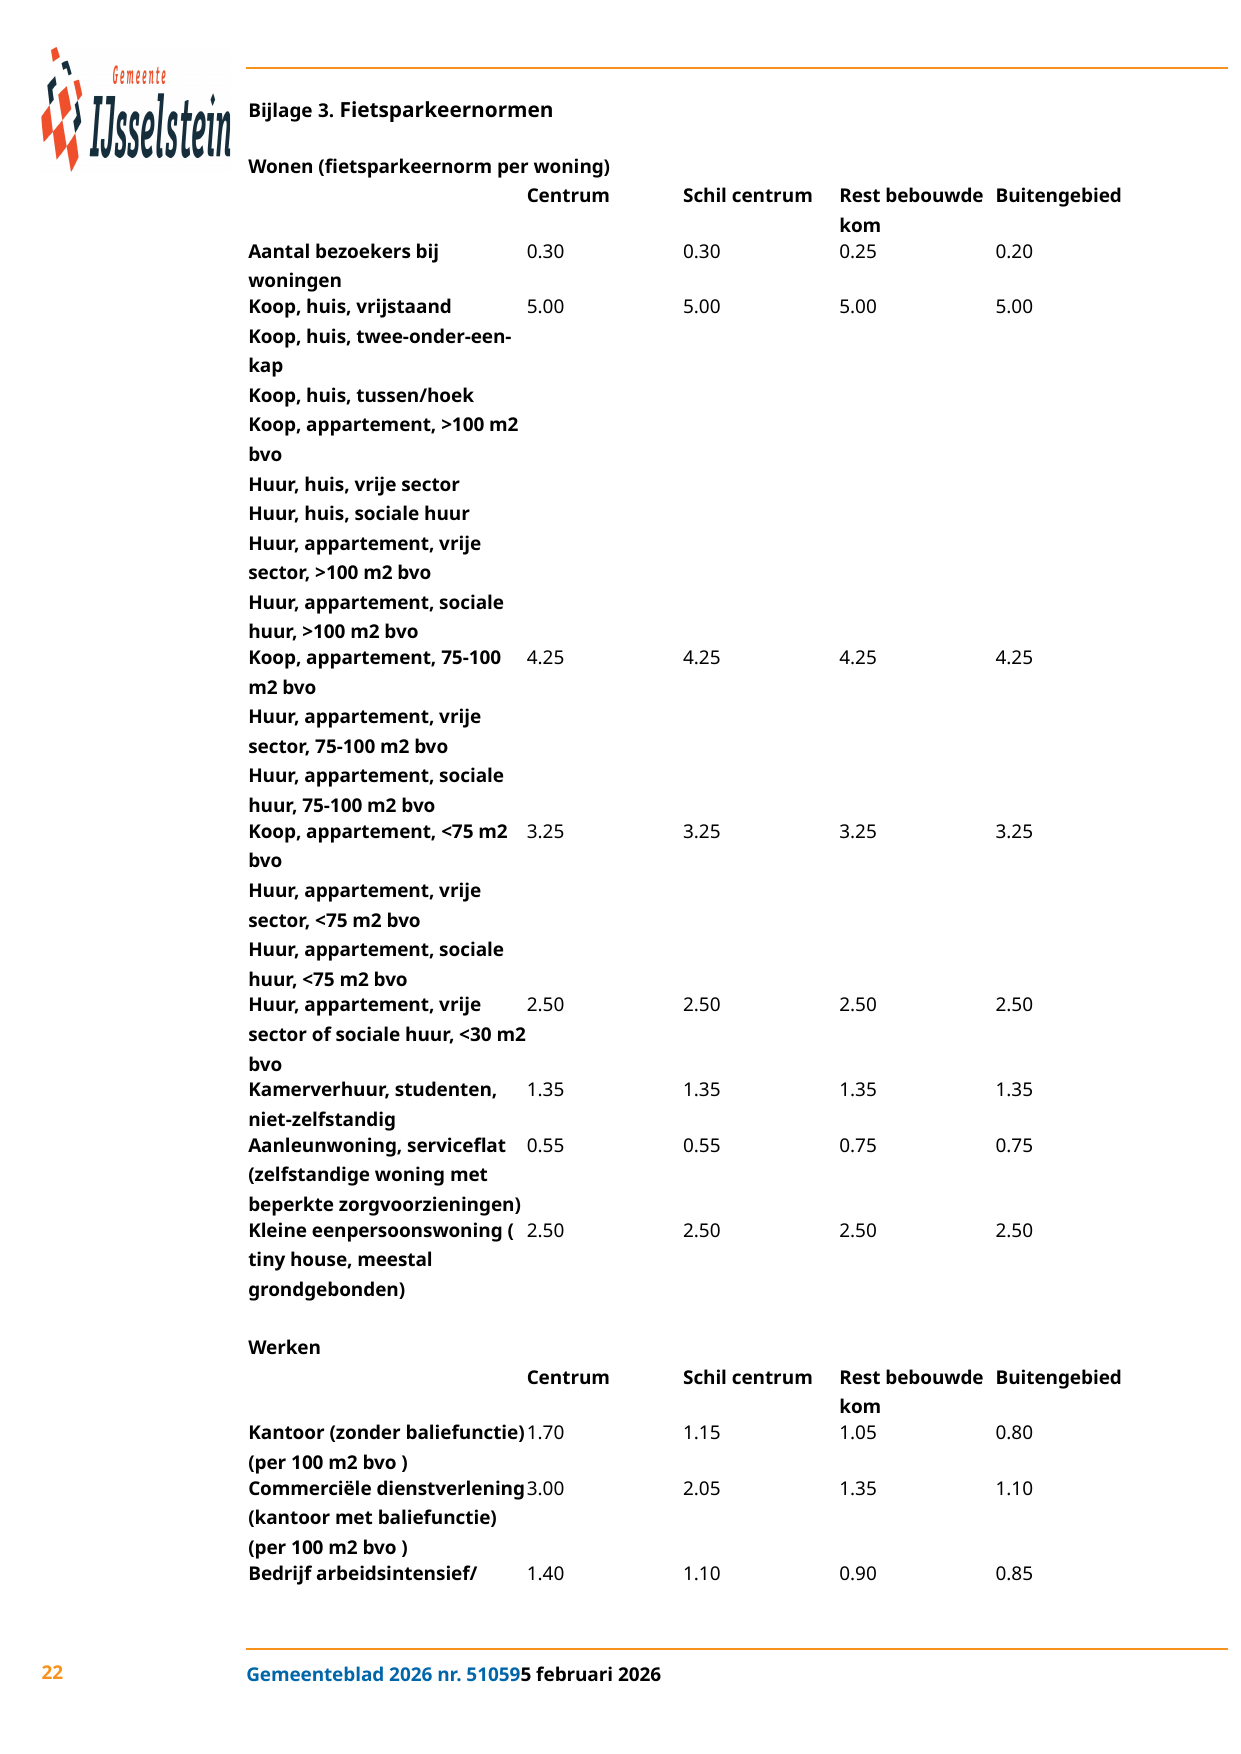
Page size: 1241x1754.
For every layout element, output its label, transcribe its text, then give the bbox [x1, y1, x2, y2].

table_cell 2.50 [995, 1217, 1152, 1302]
table_header Rest bebouwde kom [839, 183, 995, 238]
table_cell 2.05 [683, 1475, 839, 1560]
table_cell 5.00 [839, 293, 995, 644]
table_header Buitengebied [995, 183, 1152, 238]
table_cell 1.35 [839, 1077, 995, 1132]
table_cell Kantoor (zonder baliefunctie) (per 100 m2 bvo ) [248, 1420, 527, 1475]
table_header Buitengebied [995, 1364, 1152, 1419]
table_cell Bedrijf arbeidsintensief/ [248, 1560, 527, 1585]
table_cell Aantal bezoekers bij woningen [248, 238, 527, 293]
table_header [248, 1364, 527, 1419]
table_cell 1.40 [527, 1560, 683, 1585]
table_header Schil centrum [683, 1364, 839, 1419]
table_cell Koop, appartement, 75-100 m2 bvo Huur, appartement, vrije sector, 75-100 m2 bvo Huur, appartement, sociale huur, 75-100 m2 bvo [248, 644, 527, 818]
table_header [248, 183, 527, 238]
table_cell 2.50 [527, 1217, 683, 1302]
picture [41, 47, 231, 172]
table_cell 4.25 [683, 644, 839, 818]
table_cell 1.35 [527, 1077, 683, 1132]
table_cell Koop, huis, vrijstaand Koop, huis, twee-onder-een-kap Koop, huis, tussen/hoek Koop, appartement, >100 m2 bvo Huur, huis, vrije sector Huur, huis, sociale huur Huur, appartement, vrije sector, >100 m2 bvo Huur, appartement, sociale huur, >100 m2 bvo [248, 293, 527, 644]
table_cell 0.30 [527, 238, 683, 293]
text Werken [248, 1334, 1152, 1360]
table_cell Koop, appartement, <75 m2 bvo Huur, appartement, vrije sector, <75 m2 bvo Huur, appartement, sociale huur, <75 m2 bvo [248, 818, 527, 992]
table_cell 0.85 [995, 1560, 1152, 1585]
table_cell 5.00 [527, 293, 683, 644]
table_cell 4.25 [995, 644, 1152, 818]
table_cell Huur, appartement, vrije sector of sociale huur, <30 m2 bvo [248, 992, 527, 1077]
table_cell 0.30 [683, 238, 839, 293]
table_cell 2.50 [683, 992, 839, 1077]
table_cell Commerciële dienstverlening (kantoor met baliefunctie) (per 100 m2 bvo ) [248, 1475, 527, 1560]
table_cell 2.50 [839, 992, 995, 1077]
table_cell 0.55 [683, 1132, 839, 1217]
table_cell 1.05 [839, 1420, 995, 1475]
table_cell Kamerverhuur, studenten, niet-zelfstandig [248, 1077, 527, 1132]
table_cell 1.35 [683, 1077, 839, 1132]
table_cell 1.70 [527, 1420, 683, 1475]
table_cell 3.00 [527, 1475, 683, 1560]
text Wonen (fietsparkeernorm per woning) [248, 153, 1152, 179]
table_cell 0.75 [995, 1132, 1152, 1217]
table_cell 4.25 [839, 644, 995, 818]
table_cell 0.80 [995, 1420, 1152, 1475]
table_cell Kleine eenpersoonswoning ( tiny house, meestal grondgebonden) [248, 1217, 527, 1302]
table_header Centrum [527, 1364, 683, 1419]
table_cell 4.25 [527, 644, 683, 818]
table_cell 5.00 [683, 293, 839, 644]
table_cell 0.25 [839, 238, 995, 293]
table_cell 3.25 [527, 818, 683, 992]
table_cell 0.75 [839, 1132, 995, 1217]
table_header Centrum [527, 183, 683, 238]
table_cell 2.50 [995, 992, 1152, 1077]
table_cell 3.25 [683, 818, 839, 992]
text Bijlage 3. Fietsparkeernormen [248, 95, 1152, 123]
table_cell 0.90 [839, 1560, 995, 1585]
table_cell 0.20 [995, 238, 1152, 293]
table_header Rest bebouwde kom [839, 1364, 995, 1419]
table_cell 1.35 [995, 1077, 1152, 1132]
table_cell Aanleunwoning, serviceflat (zelfstandige woning met beperkte zorgvoorzieningen) [248, 1132, 527, 1217]
table_cell 1.15 [683, 1420, 839, 1475]
table_cell 2.50 [527, 992, 683, 1077]
table_header Schil centrum [683, 183, 839, 238]
table_cell 2.50 [683, 1217, 839, 1302]
table_cell 3.25 [995, 818, 1152, 992]
table_cell 5.00 [995, 293, 1152, 644]
table_cell 1.35 [839, 1475, 995, 1560]
table_cell 0.55 [527, 1132, 683, 1217]
table_cell 2.50 [839, 1217, 995, 1302]
table_cell 3.25 [839, 818, 995, 992]
table_cell 1.10 [683, 1560, 839, 1585]
table_cell 1.10 [995, 1475, 1152, 1560]
